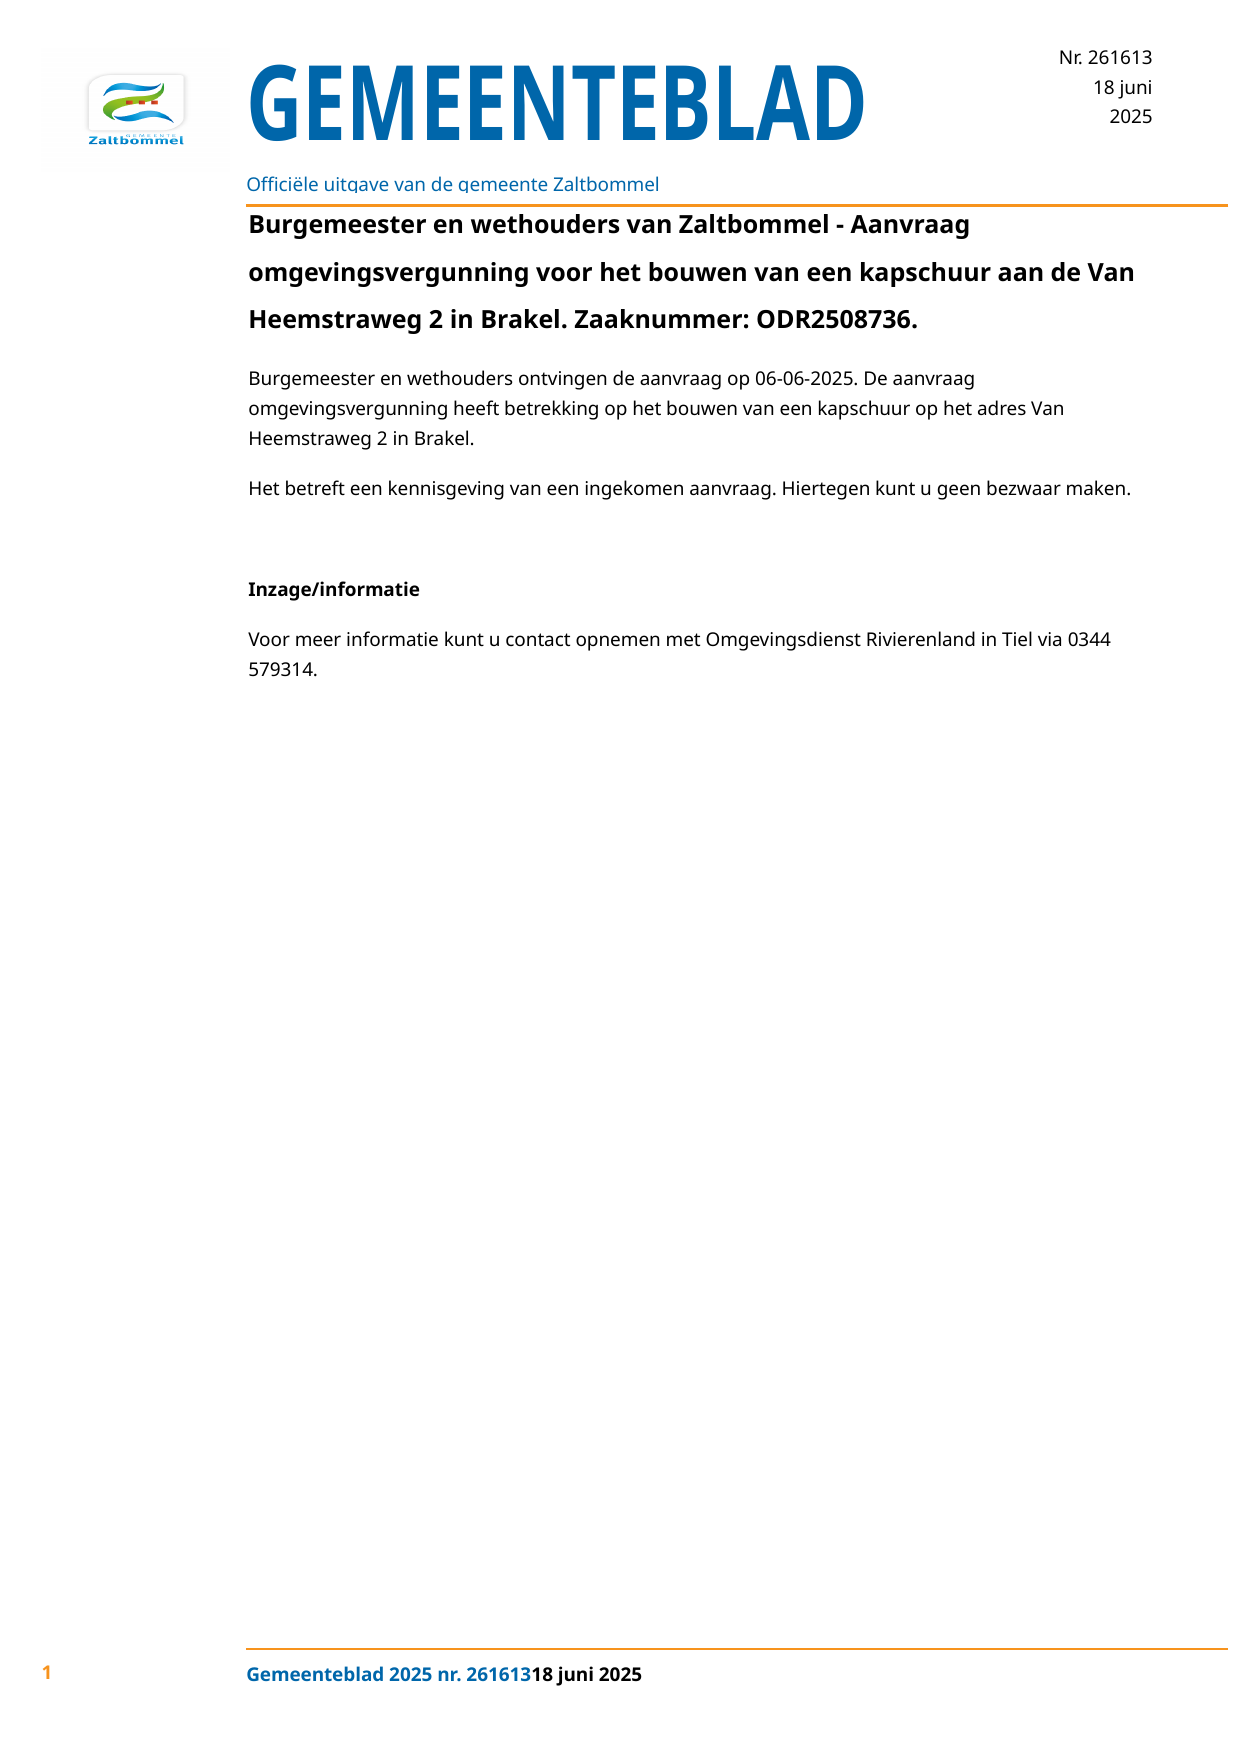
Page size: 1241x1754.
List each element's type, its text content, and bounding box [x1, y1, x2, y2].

text Inzage/informatie [248, 576, 1152, 602]
text Burgemeester en wethouders van Zaltbommel - Aanvraag omgevingsvergunning voor het bouwen van een kapschuur aan de Van Heemstraweg 2 in Brakel. Zaaknummer: ODR2508736. [248, 207, 1152, 336]
text Burgemeester en wethouders ontvingen de aanvraag op 06-06-2025. De aanvraag omgevingsvergunning heeft betrekking op het bouwen van een kapschuur op het adres Van Heemstraweg 2 in Brakel. [248, 366, 1152, 450]
text Voor meer informatie kunt u contact opnemen met Omgevingsdienst Rivierenland in Tiel via 0344 579314. [248, 626, 1152, 682]
picture [41, 47, 231, 172]
text Het betreft een kennisgeving van een ingekomen aanvraag. Hiertegen kunt u geen bezwaar maken. [248, 475, 1152, 501]
